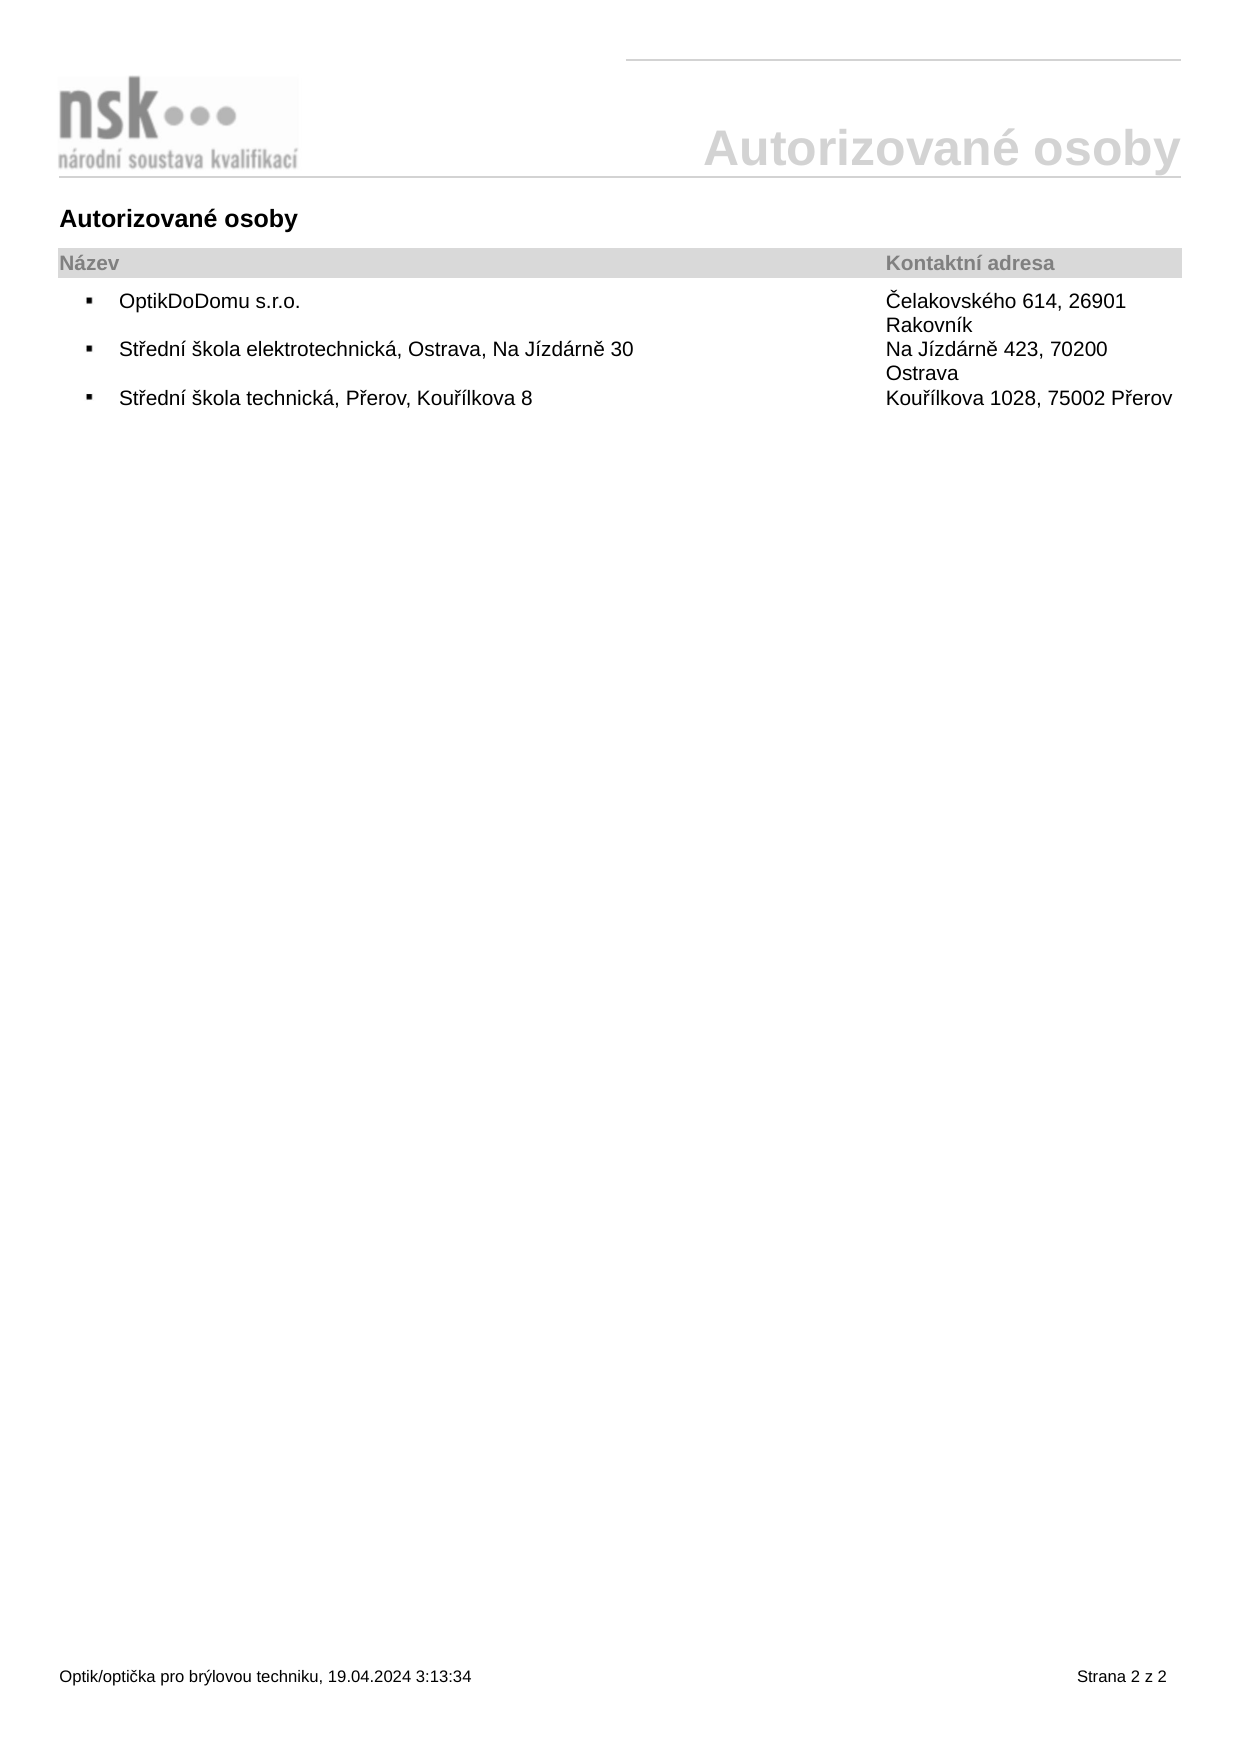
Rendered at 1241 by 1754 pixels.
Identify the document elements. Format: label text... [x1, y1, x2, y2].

table_cell [119, 710, 481, 1010]
table_cell [119, 236, 481, 248]
table_cell [860, 314, 886, 337]
table_cell [481, 362, 617, 386]
table_cell [1167, 1484, 1181, 1658]
table_cell [119, 410, 481, 710]
table_cell Autorizované osoby [626, 61, 1181, 176]
table_cell [626, 410, 860, 710]
table_cell [618, 710, 626, 1010]
table_cell [618, 362, 626, 386]
table_cell [1167, 1658, 1181, 1694]
table_cell [618, 278, 626, 289]
table_cell Střední škola elektrotechnická, Ostrava, Na Jízdárně 30 [119, 337, 886, 362]
table_cell [886, 194, 1167, 200]
table_cell [886, 236, 1167, 248]
table_cell [1167, 1310, 1181, 1484]
table_cell [481, 710, 617, 1010]
table_cell [59, 171, 119, 176]
table_cell [1167, 194, 1181, 200]
table_cell [119, 1010, 481, 1310]
table_cell [481, 1484, 617, 1658]
table_cell [886, 1484, 1167, 1658]
table_cell [59, 194, 119, 200]
table_cell Střední škola technická, Přerov, Kouřílkova 8 [119, 386, 886, 410]
table_cell [860, 1484, 886, 1658]
table_cell Kontaktní adresa [886, 250, 1180, 277]
table_cell [626, 314, 860, 337]
table_cell [481, 171, 617, 176]
table_cell [886, 710, 1167, 1010]
table_cell [860, 710, 886, 1010]
table_cell [119, 1484, 481, 1658]
picture [59, 336, 119, 361]
table_cell [886, 1010, 1167, 1310]
table_cell [626, 194, 860, 200]
table_cell [119, 1310, 481, 1484]
table_cell [618, 1010, 626, 1310]
table_cell [481, 410, 617, 710]
table_cell [860, 194, 886, 200]
table_cell [1167, 278, 1181, 289]
table_cell [618, 194, 626, 200]
table_cell [481, 278, 617, 289]
table_cell [481, 314, 617, 337]
table_cell [618, 410, 626, 710]
table_cell Strana 2 z 2 [860, 1658, 1167, 1694]
table_cell [1167, 236, 1181, 248]
table_cell [626, 710, 860, 1010]
table_cell OptikDoDomu s.r.o. [119, 289, 886, 314]
picture [59, 386, 119, 409]
table_cell [626, 362, 860, 386]
table_cell Čelakovského 614, 26901 Rakovník [886, 289, 1181, 337]
table_cell [886, 278, 1167, 289]
table_cell [59, 410, 119, 710]
table_cell [59, 178, 1181, 194]
table_cell [59, 236, 119, 248]
table_cell [59, 1010, 119, 1310]
table_cell [119, 194, 481, 200]
table_cell [860, 362, 886, 386]
table_cell [59, 710, 119, 1010]
table_cell [481, 236, 617, 248]
table_cell [618, 170, 626, 176]
table_cell [1167, 410, 1181, 710]
table_cell [1167, 1010, 1181, 1310]
table_cell [626, 1310, 860, 1484]
table_cell Název [60, 250, 885, 277]
table_cell [886, 410, 1167, 710]
table_cell [481, 1310, 617, 1484]
table_cell [119, 362, 481, 386]
table_cell [1167, 710, 1181, 1010]
table_cell [119, 314, 481, 337]
table_cell [626, 1484, 860, 1658]
table_cell [626, 278, 860, 289]
table_cell [59, 362, 119, 386]
table_cell [59, 278, 119, 288]
table_cell [860, 1010, 886, 1310]
table_cell [860, 410, 886, 710]
table_cell [618, 1310, 626, 1484]
table_cell [886, 1310, 1167, 1484]
table_cell [860, 236, 886, 248]
table_cell [626, 1010, 860, 1310]
table_cell [59, 314, 119, 336]
picture [59, 288, 119, 313]
table_cell [119, 171, 481, 176]
table_cell [59, 1484, 119, 1658]
table_cell [860, 1310, 886, 1484]
table_cell [119, 278, 481, 289]
table_cell [618, 314, 626, 337]
table_cell Optik/optička pro brýlovou techniku, 19.04.2024 3:13:34 [59, 1658, 860, 1694]
picture [57, 59, 619, 171]
table_cell [481, 194, 617, 200]
table_cell [619, 59, 626, 170]
table_cell [481, 1010, 617, 1310]
table_cell Kouřílkova 1028, 75002 Přerov [886, 386, 1181, 410]
table_cell [59, 1310, 119, 1484]
table_cell Na Jízdárně 423, 70200 Ostrava [886, 337, 1181, 386]
table_cell [618, 236, 626, 248]
table_cell [626, 236, 860, 248]
table_cell [618, 1484, 626, 1658]
table_cell [860, 278, 886, 289]
table_cell Autorizované osoby [59, 200, 1181, 236]
